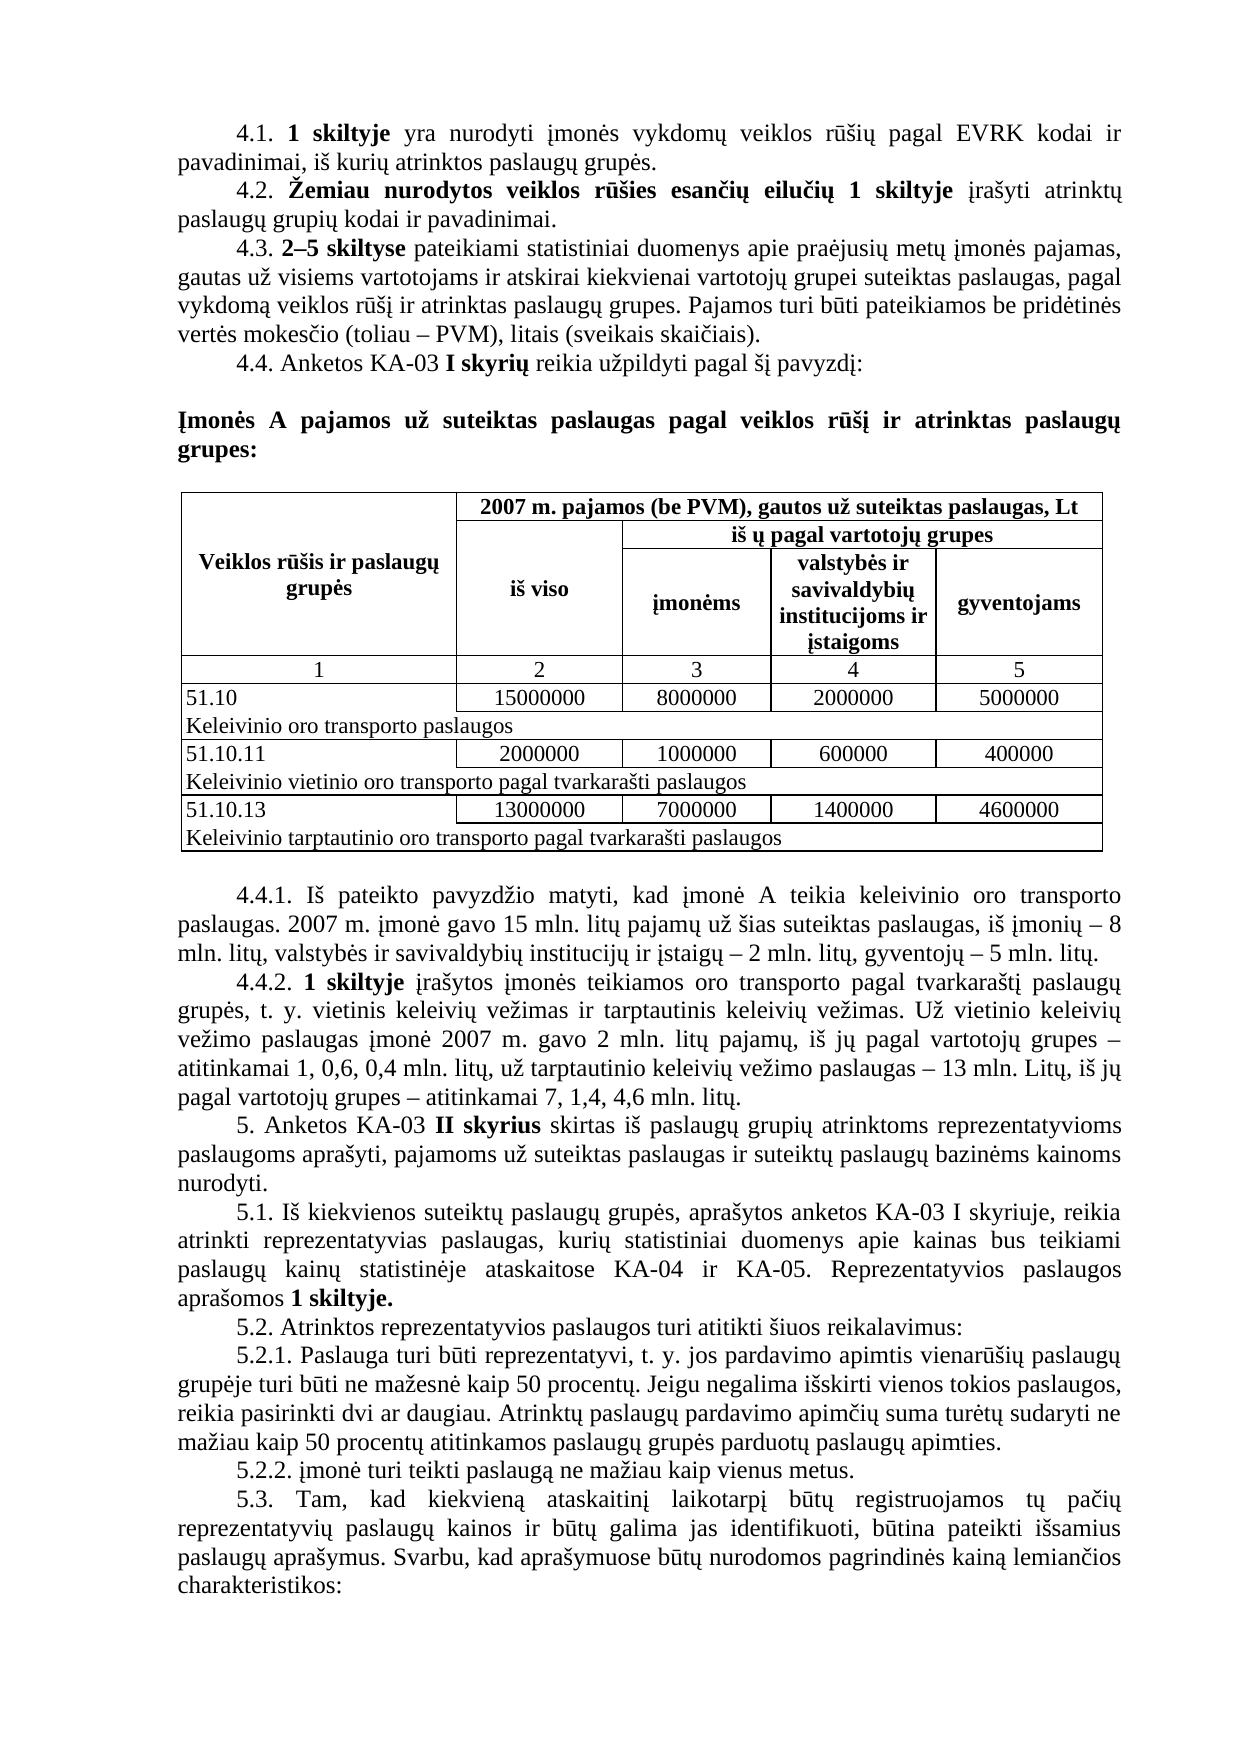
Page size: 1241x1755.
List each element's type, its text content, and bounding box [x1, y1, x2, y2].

table_cell 1000000 [623, 740, 770, 766]
text 5. Anketos KA-03 II skyrius skirtas iš paslaugų grupių atrinktoms reprezentatyvioms paslaugoms aprašyti, pajamoms už suteiktas paslaugas ir suteiktų paslaugų bazinėms kainoms nurodyti. [177, 1110, 1122, 1197]
table_cell 4 [772, 656, 935, 683]
table_cell įmonėms [623, 549, 770, 655]
table_header Veiklos rūšis ir paslaugų grupės [182, 493, 456, 655]
text 4.1. 1 skiltyje yra nurodyti įmonės vykdomų veiklos rūšių pagal EVRK kodai ir pavadinimai, iš kurių atrinktos paslaugų grupės. [177, 118, 1122, 176]
table_cell gyventojams [937, 549, 1102, 655]
table_header 2007 m. pajamos (be PVM), gautos už suteiktas paslaugas, Lt [457, 493, 1102, 520]
text 5.2.2. įmonė turi teikti paslaugą ne mažiau kaip vienus metus. [177, 1455, 1122, 1484]
table_cell 2000000 [772, 684, 935, 711]
text 5.1. Iš kiekvienos suteiktų paslaugų grupės, aprašytos anketos KA-03 I skyriuje, reikia atrinkti reprezentatyvias paslaugas, kurių statistiniai duomenys apie kainas bus teikiami paslaugų kainų statistinėje ataskaitose KA-04 ir KA-05. Reprezentatyvios paslaugos aprašomos 1 skiltyje. [177, 1197, 1122, 1312]
table_cell valstybės ir savivaldybių institucijoms ir įstaigoms [772, 549, 935, 655]
text 4.2. Žemiau nurodytos veiklos rūšies esančių eilučių 1 skiltyje įrašyti atrinktų paslaugų grupių kodai ir pavadinimai. [177, 176, 1122, 233]
table_cell 15000000 [457, 684, 622, 711]
table_cell iš viso [457, 521, 622, 655]
table_cell Keleivinio tarptautinio oro transporto pagal tvarkarašti paslaugos [182, 822, 1102, 850]
table_cell 400000 [937, 740, 1102, 766]
table_cell 600000 [772, 740, 935, 766]
table_cell 13000000 [457, 796, 622, 822]
table_cell 5000000 [937, 684, 1102, 711]
text 4.4. Anketos KA-03 I skyrių reikia užpildyti pagal šį pavyzdį: [177, 348, 1122, 377]
table_cell 1400000 [772, 796, 935, 822]
table_cell 51.10 [182, 684, 456, 711]
table_cell 7000000 [623, 796, 770, 822]
table_cell 2 [457, 656, 622, 683]
text 5.2. Atrinktos reprezentatyvios paslaugos turi atitikti šiuos reikalavimus: [177, 1312, 1122, 1340]
table_cell 4600000 [937, 796, 1102, 822]
text 4.4.1. Iš pateikto pavyzdžio matyti, kad įmonė A teikia keleivinio oro transporto paslaugas. 2007 m. įmonė gavo 15 mln. litų pajamų už šias suteiktas paslaugas, iš įmonių – 8 mln. litų, valstybės ir savivaldybių institucijų ir įstaigų – 2 mln. litų, gyventojų – 5 mln. litų. [177, 880, 1122, 967]
table_cell 2000000 [457, 740, 622, 766]
table_cell Keleivinio oro transporto paslaugos [182, 711, 1102, 738]
text Įmonės A pajamos už suteiktas paslaugas pagal veiklos rūšį ir atrinktas paslaugų grupes: [177, 406, 1122, 463]
table_cell 51.10.13 [182, 796, 456, 822]
table_cell Keleivinio vietinio oro transporto pagal tvarkarašti paslaugos [182, 766, 1102, 794]
table_cell 3 [623, 656, 770, 683]
table_cell 8000000 [623, 684, 770, 711]
table_cell 1 [182, 656, 456, 683]
text 5.2.1. Paslauga turi būti reprezentatyvi, t. y. jos pardavimo apimtis vienarūšių paslaugų grupėje turi būti ne mažesnė kaip 50 procentų. Jeigu negalima išskirti vienos tokios paslaugos, reikia pasirinkti dvi ar daugiau. Atrinktų paslaugų pardavimo apimčių suma turėtų sudaryti ne mažiau kaip 50 procentų atitinkamos paslaugų grupės parduotų paslaugų apimties. [177, 1340, 1122, 1455]
table_cell 51.10.11 [182, 740, 456, 766]
text 4.4.2. 1 skiltyje įrašytos įmonės teikiamos oro transporto pagal tvarkaraštį paslaugų grupės, t. y. vietinis keleivių vežimas ir tarptautinis keleivių vežimas. Už vietinio keleivių vežimo paslaugas įmonė 2007 m. gavo 2 mln. litų pajamų, iš jų pagal vartotojų grupes – atitinkamai 1, 0,6, 0,4 mln. litų, už tarptautinio keleivių vežimo paslaugas – 13 mln. Litų, iš jų pagal vartotojų grupes – atitinkamai 7, 1,4, 4,6 mln. litų. [177, 967, 1122, 1110]
table_cell iš ų pagal vartotojų grupes [623, 521, 1102, 548]
text 4.3. 2–5 skiltyse pateikiami statistiniai duomenys apie praėjusių metų įmonės pajamas, gautas už visiems vartotojams ir atskirai kiekvienai vartotojų grupei suteiktas paslaugas, pagal vykdomą veiklos rūšį ir atrinktas paslaugų grupes. Pajamos turi būti pateikiamos be pridėtinės vertės mokesčio (toliau – PVM), litais (sveikais skaičiais). [177, 233, 1122, 348]
text 5.3. Tam, kad kiekvieną ataskaitinį laikotarpį būtų registruojamos tų pačių reprezentatyvių paslaugų kainos ir būtų galima jas identifikuoti, būtina pateikti išsamius paslaugų aprašymus. Svarbu, kad aprašymuose būtų nurodomos pagrindinės kainą lemiančios charakteristikos: [177, 1484, 1122, 1599]
table_cell 5 [937, 656, 1102, 683]
